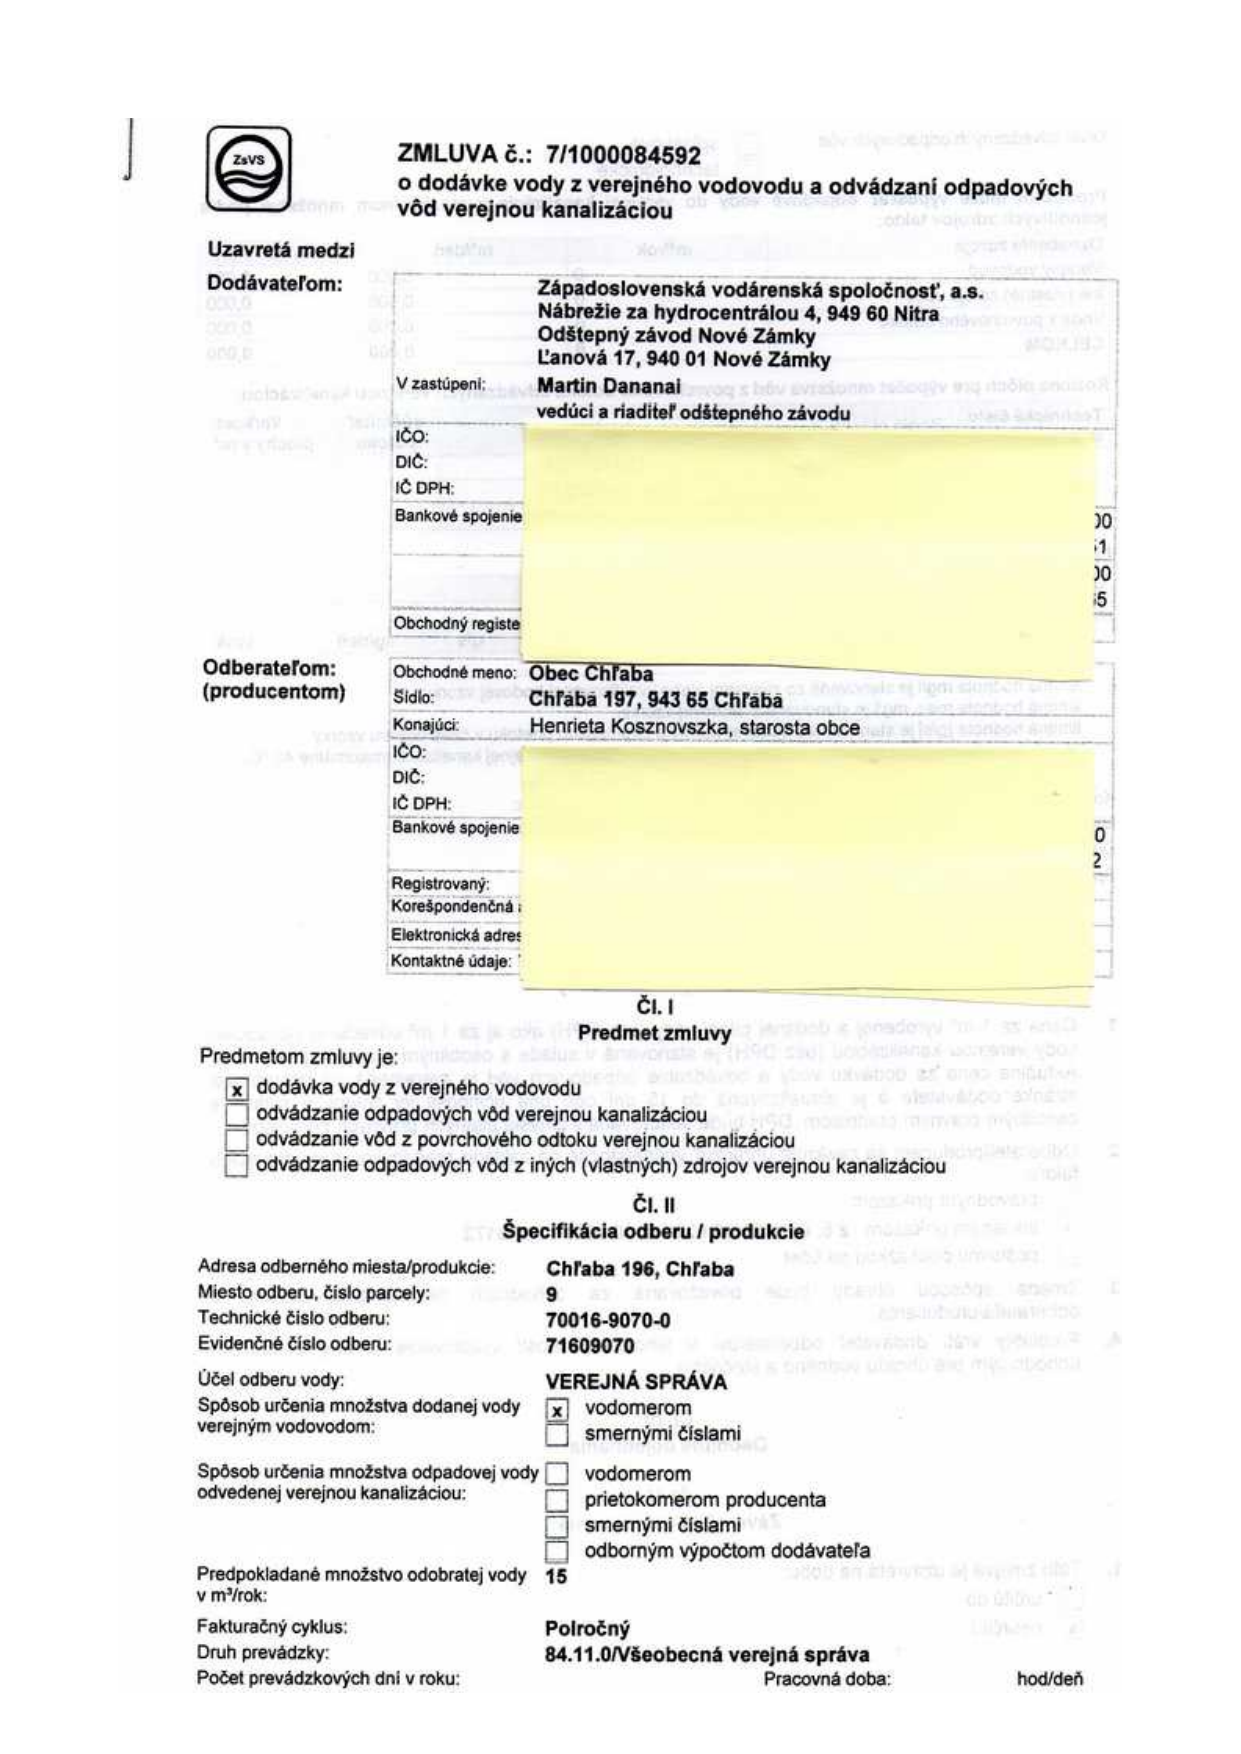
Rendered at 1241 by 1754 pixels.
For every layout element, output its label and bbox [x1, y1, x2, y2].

picture [118, 118, 1123, 1693]
